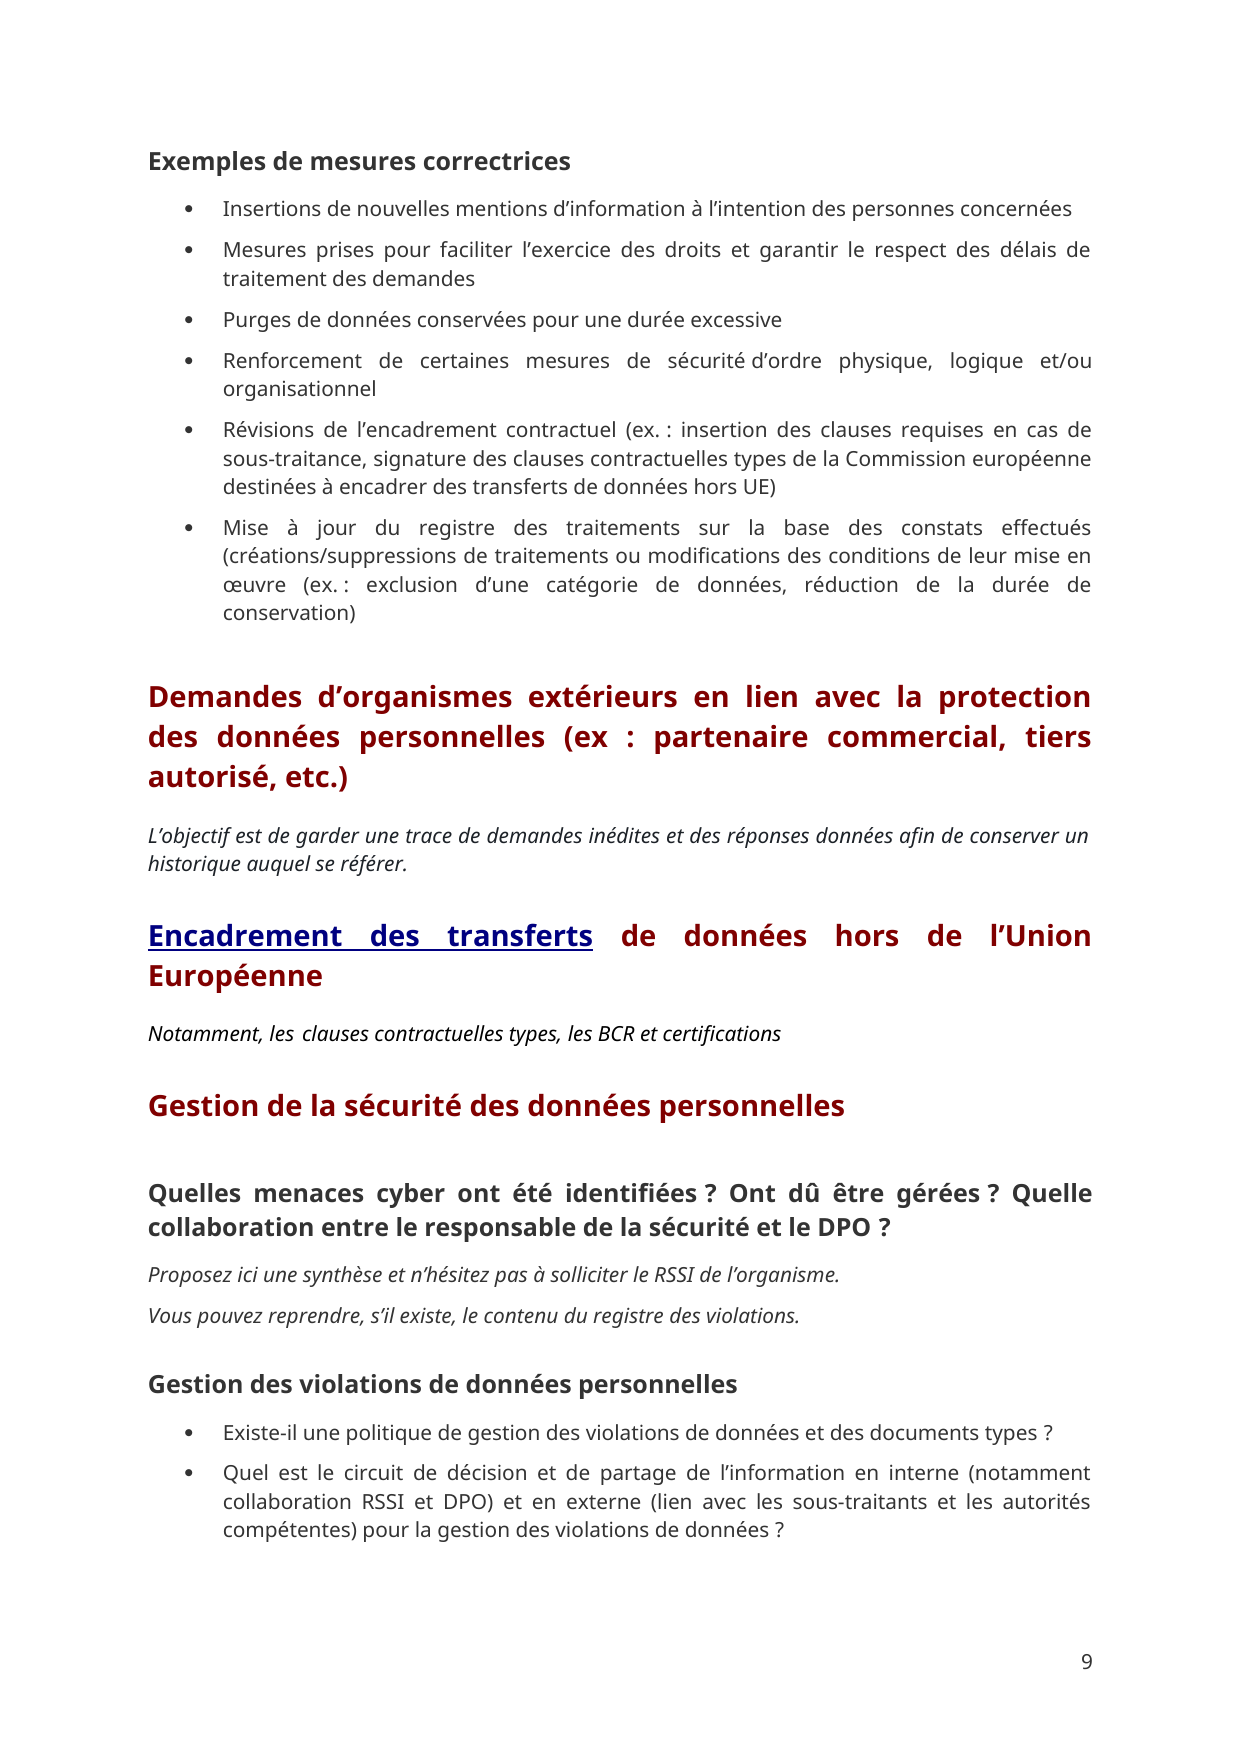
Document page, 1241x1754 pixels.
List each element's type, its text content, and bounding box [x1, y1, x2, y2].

list Mise à jour du registre des traitements sur la base des constats effectués (créations/suppressions de traitements ou modifications des conditions de leur mise en œuvre (ex. : exclusion d’une catégorie de données, réduction de la durée de conservation) [185, 513, 1093, 627]
list Existe-il une politique de gestion des violations de données et des documents types ? [185, 1418, 1093, 1446]
list Quel est le circuit de décision et de partage de l’information en interne (notamment collaboration RSSI et DPO) et en externe (lien avec les sous-traitants et les autorités compétentes) pour la gestion des violations de données ? [185, 1458, 1093, 1544]
list Purges de données conservées pour une durée excessive [185, 305, 1093, 333]
subtitle Gestion des violations de données personnelles [148, 1367, 1093, 1401]
text Notamment, les clauses contractuelles types, les BCR et certifications [148, 1019, 1093, 1048]
subtitle Quelles menaces cyber ont été identifiées ? Ont dû être gérées ? Quelle collaboration entre le responsable de la sécurité et le DPO ? [148, 1175, 1093, 1243]
subtitle Exemples de mesures correctrices [148, 144, 1093, 178]
list Révisions de l’encadrement contractuel (ex. : insertion des clauses requises en cas de sous-traitance, signature des clauses contractuelles types de la Commission européenne destinées à encadrer des transferts de données hors UE) [185, 415, 1093, 501]
text Vous pouvez reprendre, s’il existe, le contenu du registre des violations. [148, 1301, 1093, 1329]
list Renforcement de certaines mesures de sécurité d’ordre physique, logique et/ou organisationnel [185, 346, 1093, 403]
subtitle Gestion de la sécurité des données personnelles [846, 1086, 1093, 1125]
text Proposez ici une synthèse et n’hésitez pas à solliciter le RSSI de l’organisme. [148, 1260, 1093, 1288]
list Insertions de nouvelles mentions d’information à l’intention des personnes concernées [185, 194, 1093, 223]
text L’objectif est de garder une trace de demandes inédites et des réponses données afin de conserver un historique auquel se référer. [148, 821, 1093, 878]
list Mesures prises pour faciliter l’exercice des droits et garantir le respect des délais de traitement des demandes [185, 236, 1093, 292]
subtitle Encadrement des transferts de données hors de l’Union Européenne [338, 955, 1093, 994]
subtitle Demandes d’organismes extérieurs en lien avec la protection des données personnelles (ex : partenaire commercial, tiers autorisé, etc.) [348, 756, 1093, 796]
